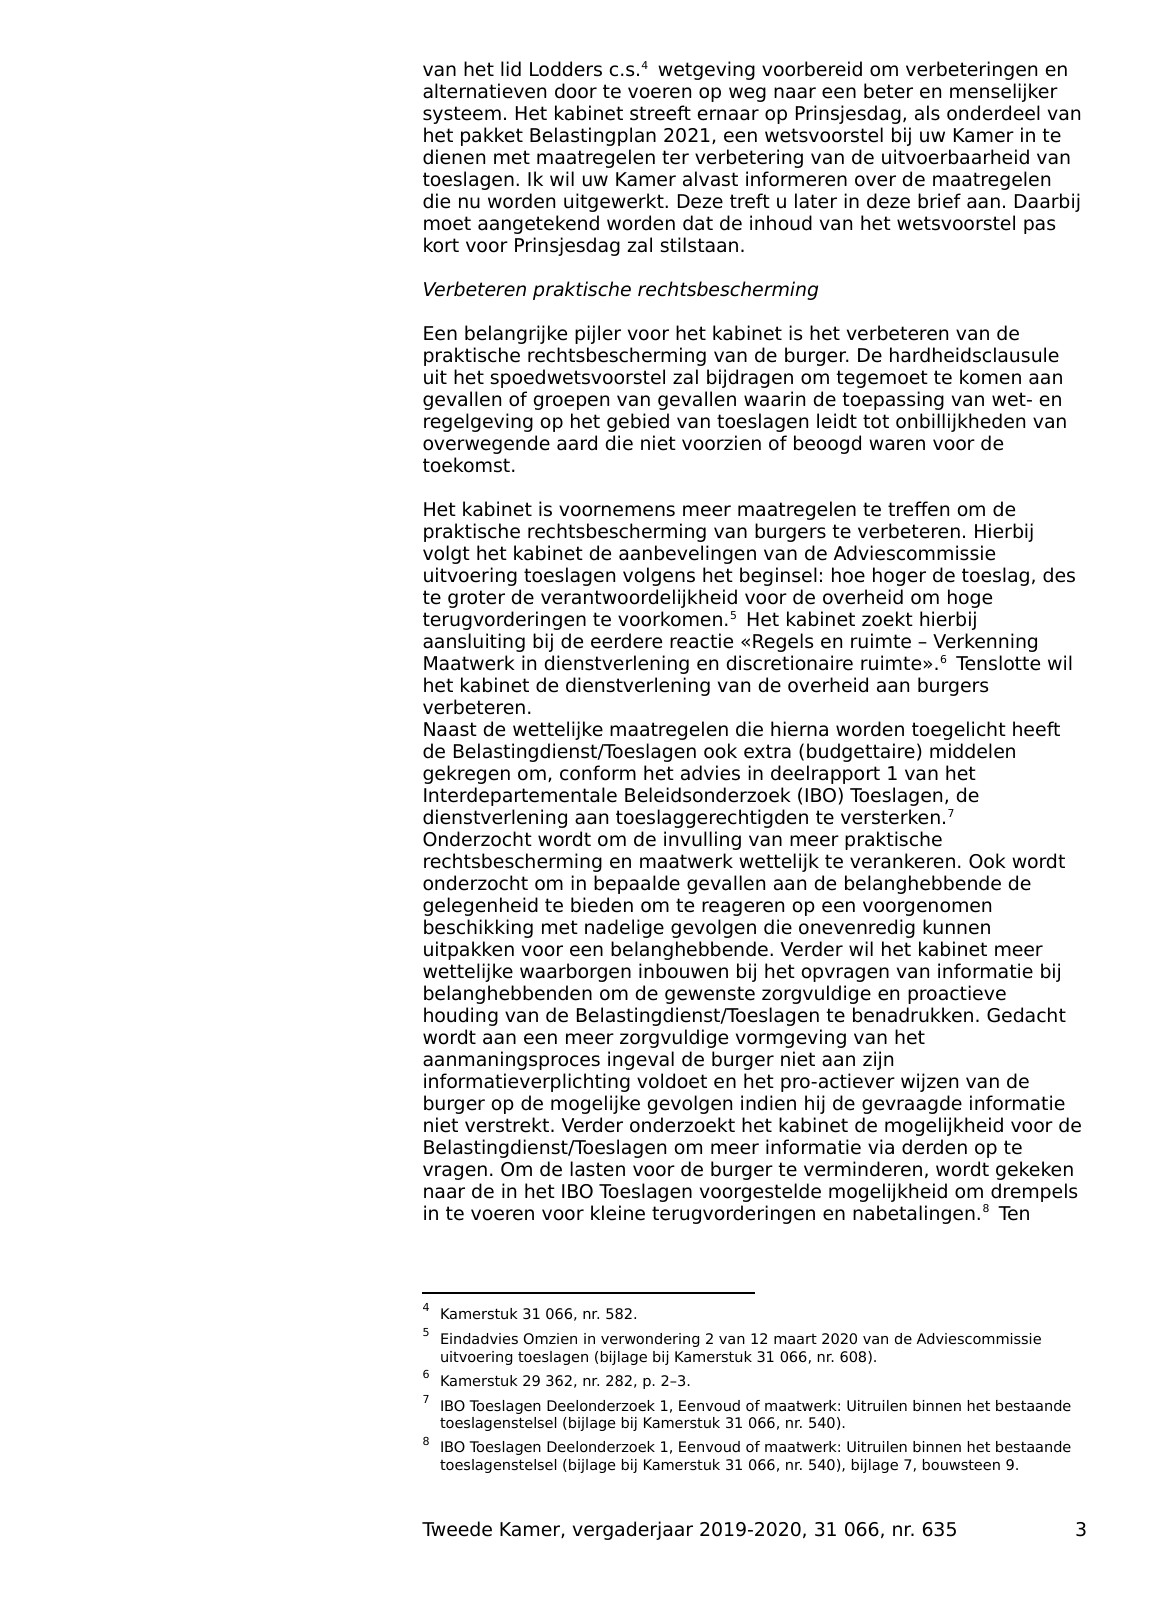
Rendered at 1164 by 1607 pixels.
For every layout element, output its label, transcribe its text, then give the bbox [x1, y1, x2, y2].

text Een belangrijke pijler voor het kabinet is het verbeteren van de praktische rechtsbescherming van de burger. De hardheidsclausule uit het spoedwetsvoorstel zal bijdragen om tegemoet te komen aan gevallen of groepen van gevallen waarin de toepassing van wet- en regelgeving op het gebied van toeslagen leidt tot onbillijkheden van overwegende aard die niet voorzien of beoogd waren voor de toekomst. [422, 323, 1087, 477]
text IBO Toeslagen Deelonderzoek 1, Eenvoud of maatwerk: Uitruilen binnen het bestaande toeslagenstelsel (bijlage bij Kamerstuk 31 066, nr. 540), bijlage 7, bouwsteen 9. [422, 1435, 1087, 1474]
text Naast de wettelijke maatregelen die hierna worden toegelicht heeft de Belastingdienst/Toeslagen ook extra (budgettaire) middelen gekregen om, conform het advies in deelrapport 1 van het Interdepartementale Beleidsonderzoek (IBO) Toeslagen, de dienstverlening aan toeslaggerechtigden te versterken. [422, 719, 1087, 829]
text Kamerstuk 31 066, nr. 582. [422, 1302, 1087, 1324]
subtitle Verbeteren praktische rechtsbescherming [422, 279, 1087, 301]
text Onderzocht wordt om de invulling van meer praktische rechtsbescherming en maatwerk wettelijk te verankeren. Ook wordt onderzocht om in bepaalde gevallen aan de belanghebbende de gelegenheid te bieden om te reageren op een voorgenomen beschikking met nadelige gevolgen die onevenredig kunnen uitpakken voor een belanghebbende. Verder wil het kabinet meer wettelijke waarborgen inbouwen bij het opvragen van informatie bij belanghebbenden om de gewenste zorgvuldige en proactieve houding van de Belastingdienst/Toeslagen te benadrukken. Gedacht wordt aan een meer zorgvuldige vormgeving van het aanmaningsproces ingeval de burger niet aan zijn informatieverplichting voldoet en het pro-actiever wijzen van de burger op de mogelijke gevolgen indien hij de gevraagde informatie niet verstrekt. Verder onderzoekt het kabinet de mogelijkheid voor de Belastingdienst/Toeslagen om meer informatie via derden op te vragen. Om de lasten voor de burger te verminderen, wordt gekeken naar de in het IBO Toeslagen voorgestelde mogelijkheid om drempels in te voeren voor kleine terugvorderingen en nabetalingen. Ten slotte streeft het kabinet ernaar om ook bij het opleggen van vergrijpboetes meer praktische rechtsbescherming, maatwerk en zorgvuldigheid in acht te nemen. [422, 829, 1087, 1224]
text van het lid Lodders c.s. wetgeving voorbereid om verbeteringen en alternatieven door te voeren op weg naar een beter en menselijker systeem. Het kabinet streeft ernaar op Prinsjesdag, als onderdeel van het pakket Belastingplan 2021, een wetsvoorstel bij uw Kamer in te dienen met maatregelen ter verbetering van de uitvoerbaarheid van toeslagen. Ik wil uw Kamer alvast informeren over de maatregelen die nu worden uitgewerkt. Deze treft u later in deze brief aan. Daarbij moet aangetekend worden dat de inhoud van het wetsvoorstel pas kort voor Prinsjesdag zal stilstaan. [422, 59, 1087, 257]
text Eindadvies Omzien in verwondering 2 van 12 maart 2020 van de Adviescommissie uitvoering toeslagen (bijlage bij Kamerstuk 31 066, nr. 608). [422, 1327, 1087, 1366]
text Kamerstuk 29 362, nr. 282, p. 2–3. [422, 1368, 1087, 1391]
text Het kabinet is voornemens meer maatregelen te treffen om de praktische rechtsbescherming van burgers te verbeteren. Hierbij volgt het kabinet de aanbevelingen van de Adviescommissie uitvoering toeslagen volgens het beginsel: hoe hoger de toeslag, des te groter de verantwoordelijkheid voor de overheid om hoge terugvorderingen te voorkomen. Het kabinet zoekt hierbij aansluiting bij de eerdere reactie «Regels en ruimte – Verkenning Maatwerk in dienstverlening en discretionaire ruimte». Tenslotte wil het kabinet de dienstverlening van de overheid aan burgers verbeteren. [422, 499, 1087, 719]
text IBO Toeslagen Deelonderzoek 1, Eenvoud of maatwerk: Uitruilen binnen het bestaande toeslagenstelsel (bijlage bij Kamerstuk 31 066, nr. 540). [422, 1393, 1087, 1432]
